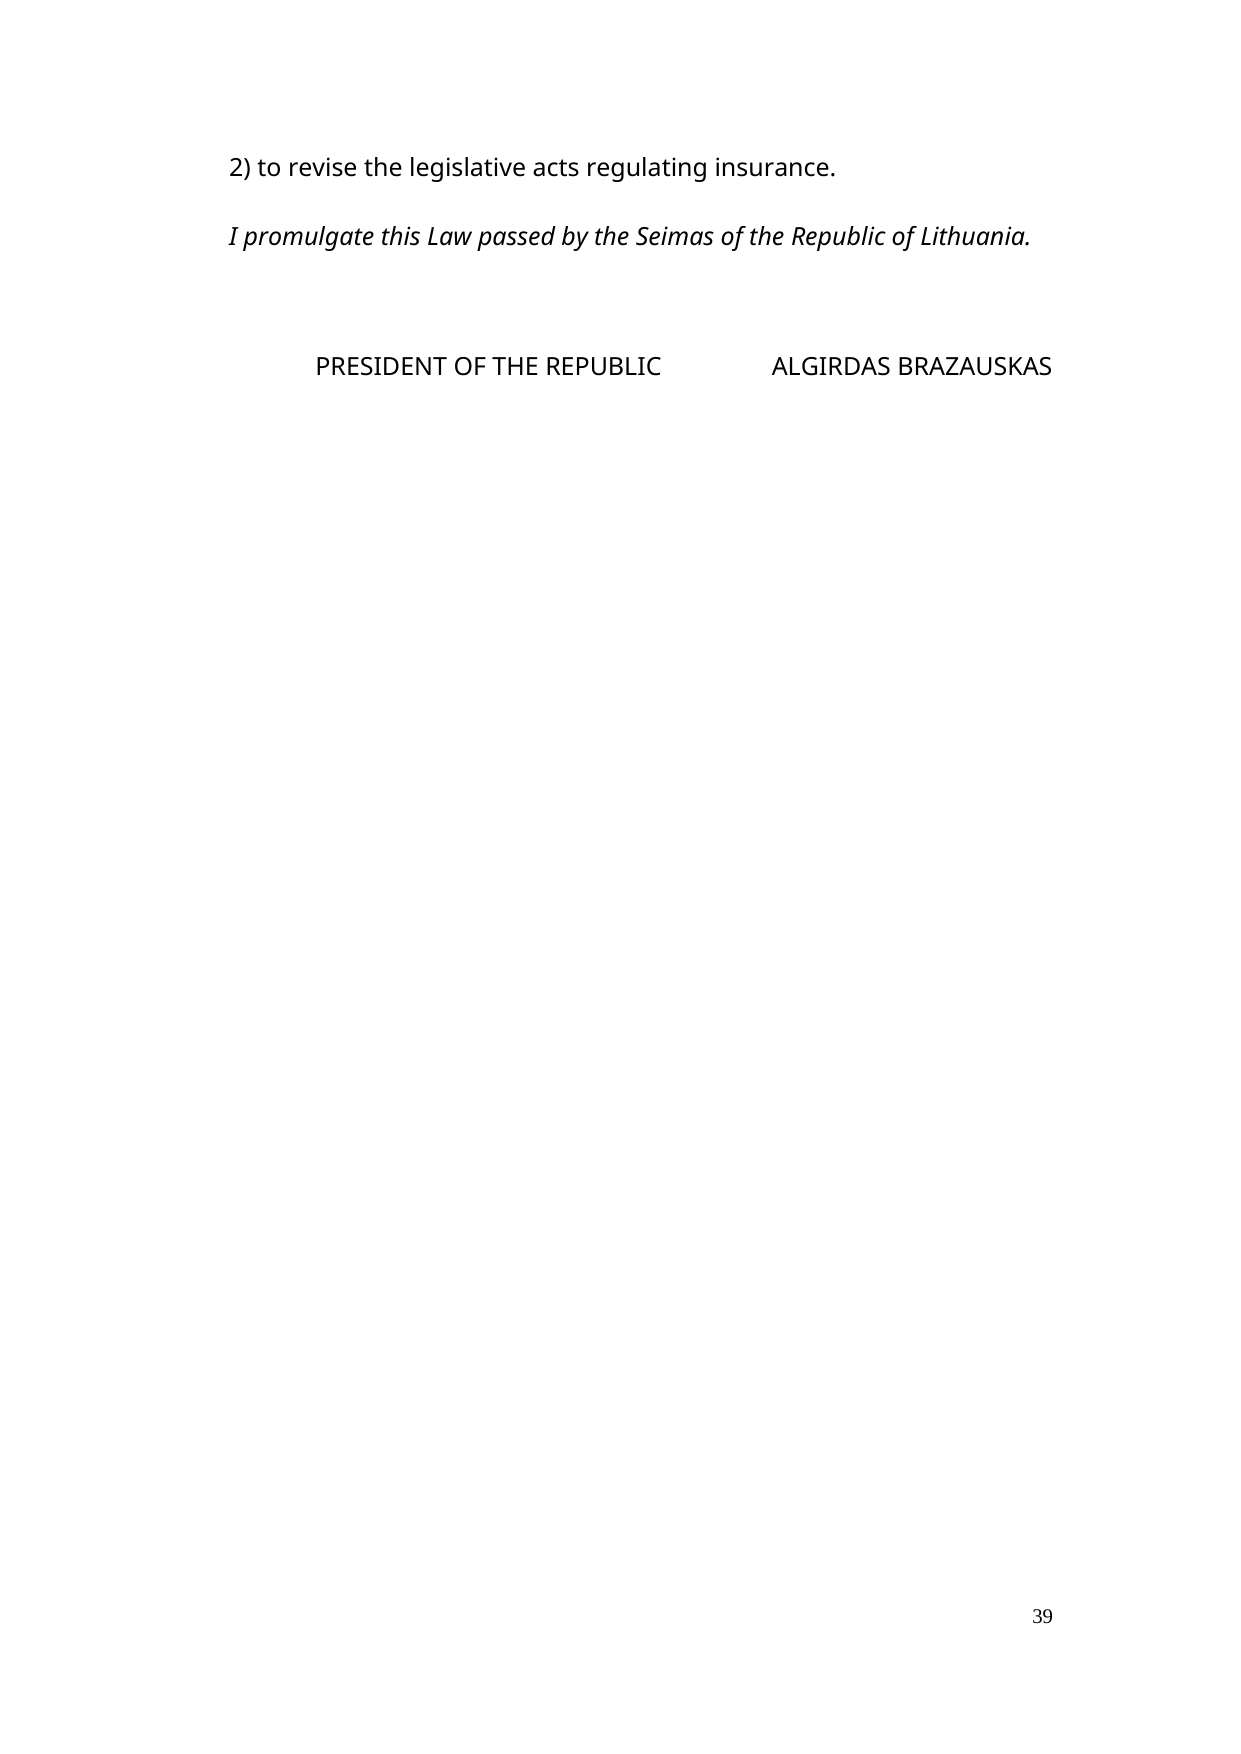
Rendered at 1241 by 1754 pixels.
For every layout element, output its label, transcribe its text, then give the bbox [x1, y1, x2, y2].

text PRESIDENT OF THE REPUBLIC Algirdas Brazauskas [187, 349, 1053, 383]
text 2) to revise the legislative acts regulating insurance. [187, 150, 1053, 184]
text I promulgate this Law passed by the Seimas of the Republic of Lithuania. [187, 218, 1053, 252]
